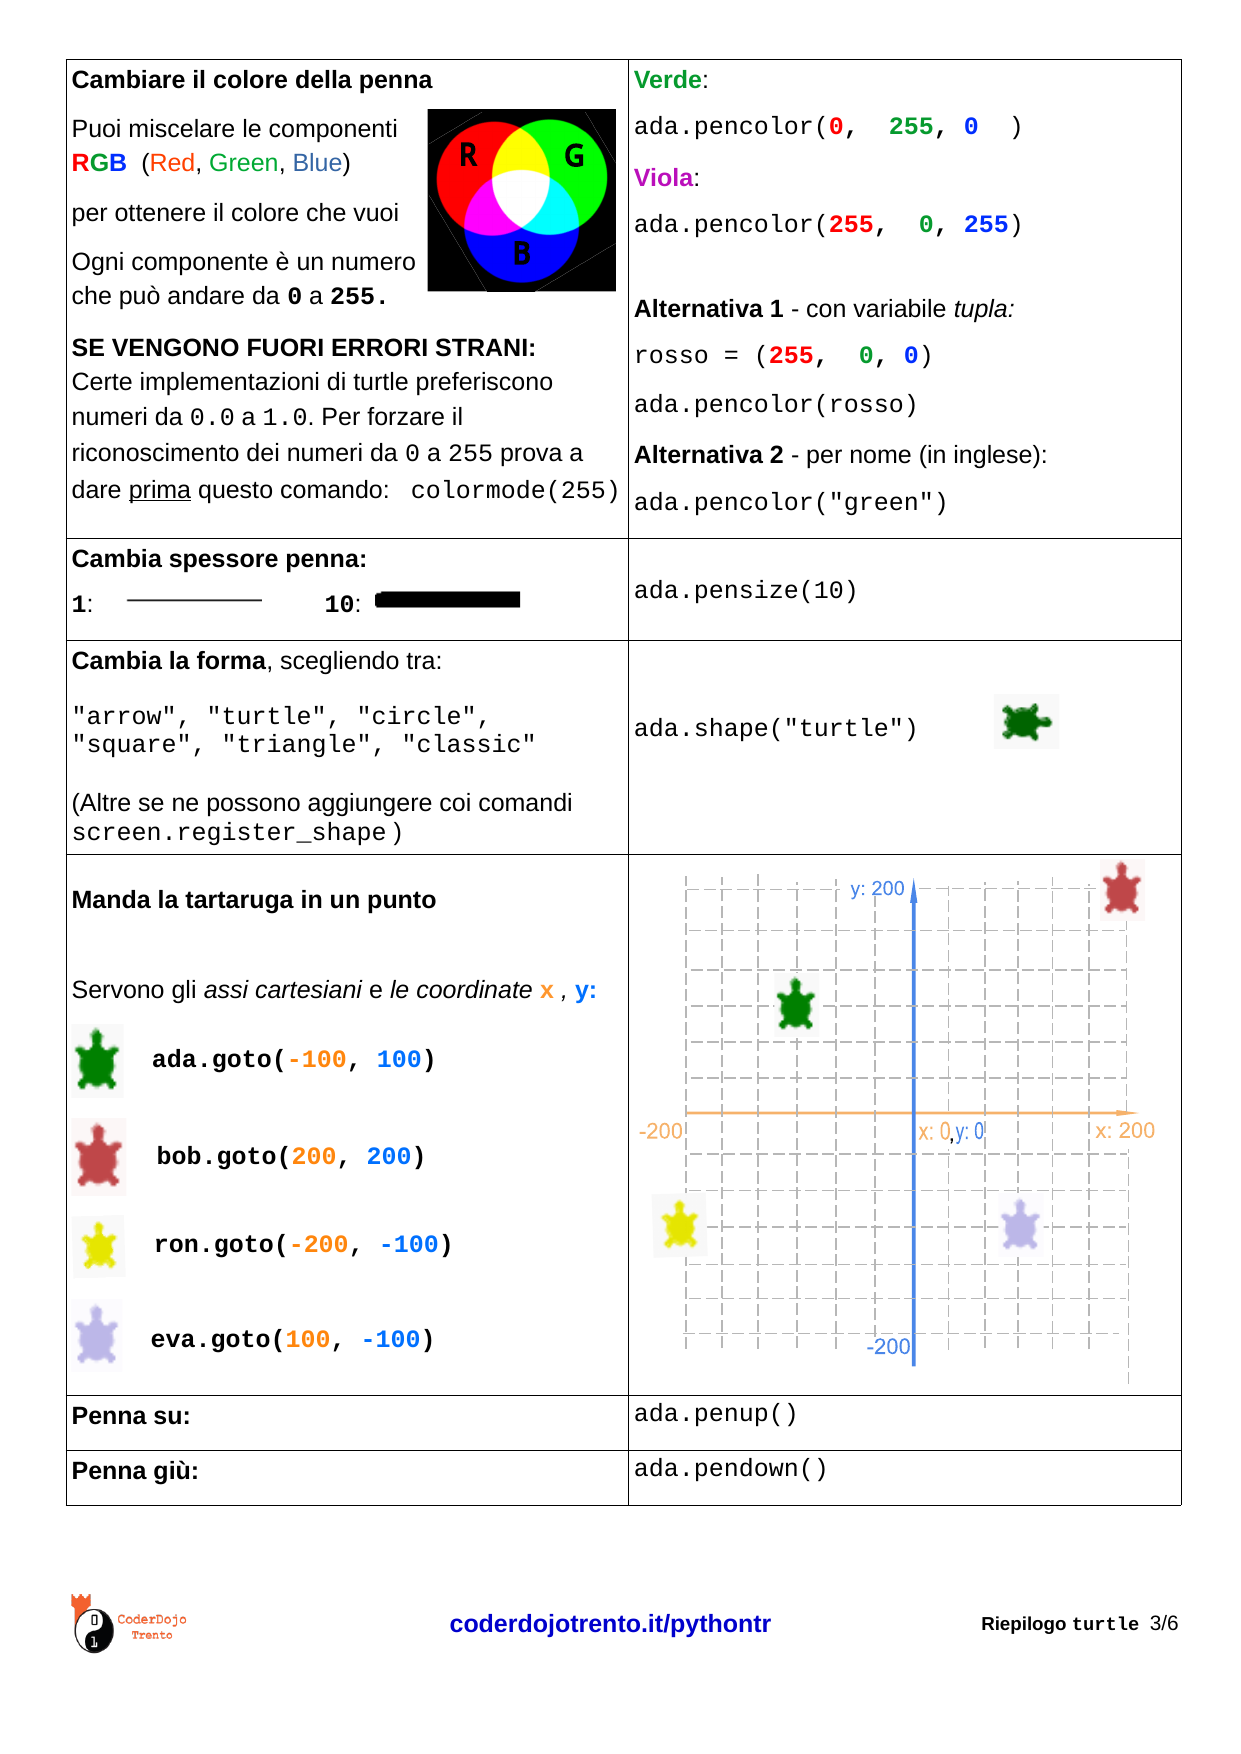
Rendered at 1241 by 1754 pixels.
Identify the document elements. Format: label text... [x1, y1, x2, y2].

table_cell [629, 855, 1181, 1395]
table_cell ada.shape("turtle") [629, 641, 1181, 854]
table_cell Penna su: [67, 1396, 628, 1450]
table_header Cambiare il colore della penna Puoi miscelare le componenti RGB (Red, Green, Blue) per ottenere il colore che vuoi Ogni componente è un numero che può andare da 0 a 255. SE VENGONO FUORI ERRORI STRANI: Certe implementazioni di turtle preferiscono numeri da 0.0 a 1.0. Per forzare il riconoscimento dei numeri da 0 a 255 prova a dare prima questo comando: colormode(255) [67, 60, 628, 538]
table_cell ada.pendown() [629, 1451, 1181, 1505]
table_cell Manda la tartaruga in un punto Servono gli assi cartesiani e le coordinate x , y: ada.goto(-100, 100) bob.goto(200, 200) ron.goto(-200, -100) eva.goto(100, -100) [67, 855, 628, 1395]
table_cell ada.penup() [629, 1396, 1181, 1450]
table_cell Cambia la forma, scegliendo tra: "arrow", "turtle", "circle", "square", "triangle", "classic" (Altre se ne possono aggiungere coi comandi screen.register_shape ) [67, 641, 628, 854]
table_cell ada.pensize(10) [629, 539, 1181, 640]
picture [121, 579, 262, 609]
picture [375, 580, 521, 615]
picture [993, 694, 1060, 749]
table_cell Penna giù: [67, 1451, 628, 1505]
picture [64, 1591, 191, 1656]
table_cell Cambia spessore penna: 1: 10: [67, 539, 628, 640]
table_header Verde: ada.pencolor(0, 255, 0 ) Viola: ada.pencolor(255, 0, 255) Alternativa 1 - con variabile tupla: rosso = (255, 0, 0) ada.pencolor(rosso) Alternativa 2 - per nome (in inglese): ada.pencolor("green") [629, 60, 1181, 538]
